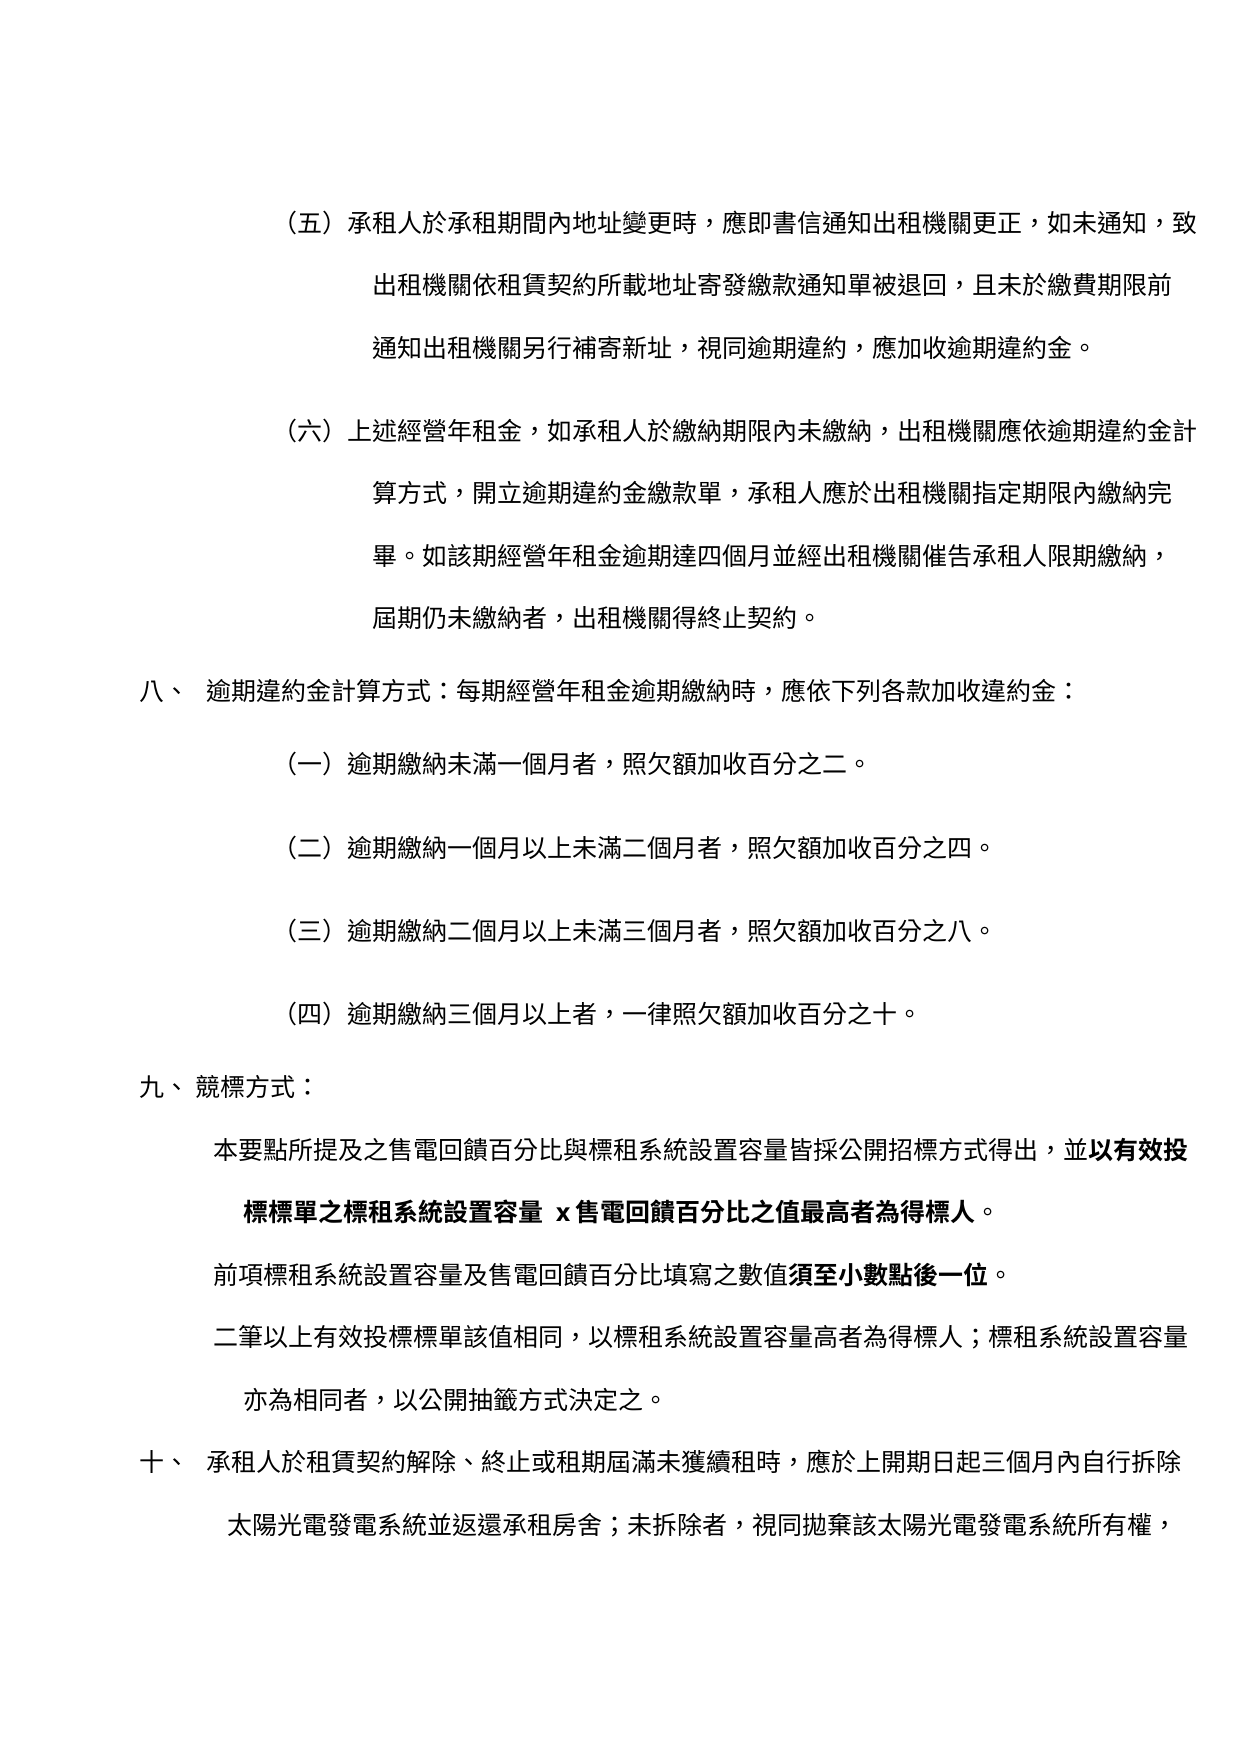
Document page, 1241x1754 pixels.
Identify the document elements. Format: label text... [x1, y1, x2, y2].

table_cell [30, 158, 139, 1549]
table_cell （五）承租人於承租期間內地址變更時，應即書信通知出租機關更正，如未通知，致出租機關依租賃契約所載地址寄發繳款通知單被退回，且未於繳費期限前通知出租機關另行補寄新址，視同逾期違約，應加收逾期違約金。 （六）上述經營年租金，如承租人於繳納期限內未繳納，出租機關應依逾期違約金計算方式，開立逾期違約金繳款單，承租人應於出租機關指定期限內繳納完畢。如該期經營年租金逾期達四個月並經出租機關催告承租人限期繳納，屆期仍未繳納者，出租機關得終止契約。 八、 逾期違約金計算方式：每期經營年租金逾期繳納時，應依下列各款加收違約金： （一）逾期繳納未滿一個月者，照欠額加收百分之二。 （二）逾期繳納一個月以上未滿二個月者，照欠額加收百分之四。 （三）逾期繳納二個月以上未滿三個月者，照欠額加收百分之八。 （四）逾期繳納三個月以上者，一律照欠額加收百分之十。 九、 競標方式： 本要點所提及之售電回饋百分比與標租系統設置容量皆採公開招標方式得出，並以有效投 標標單之標租系統設置容量 x售電回饋百分比之值最高者為得標人。 前項標租系統設置容量及售電回饋百分比填寫之數值須至小數點後一位。 二筆以上有效投標標單該值相同，以標租系統設置容量高者為得標人；標租系統設置容量 亦為相同者，以公開抽籤方式決定之。 十、 承租人於租賃契約解除、終止或租期屆滿未獲續租時，應於上開期日起三個月內自行拆除太陽光電發電系統並返還承租房舍；未拆除者，視同拋棄該太陽光電發電系統所有權， [139, 158, 1197, 1549]
